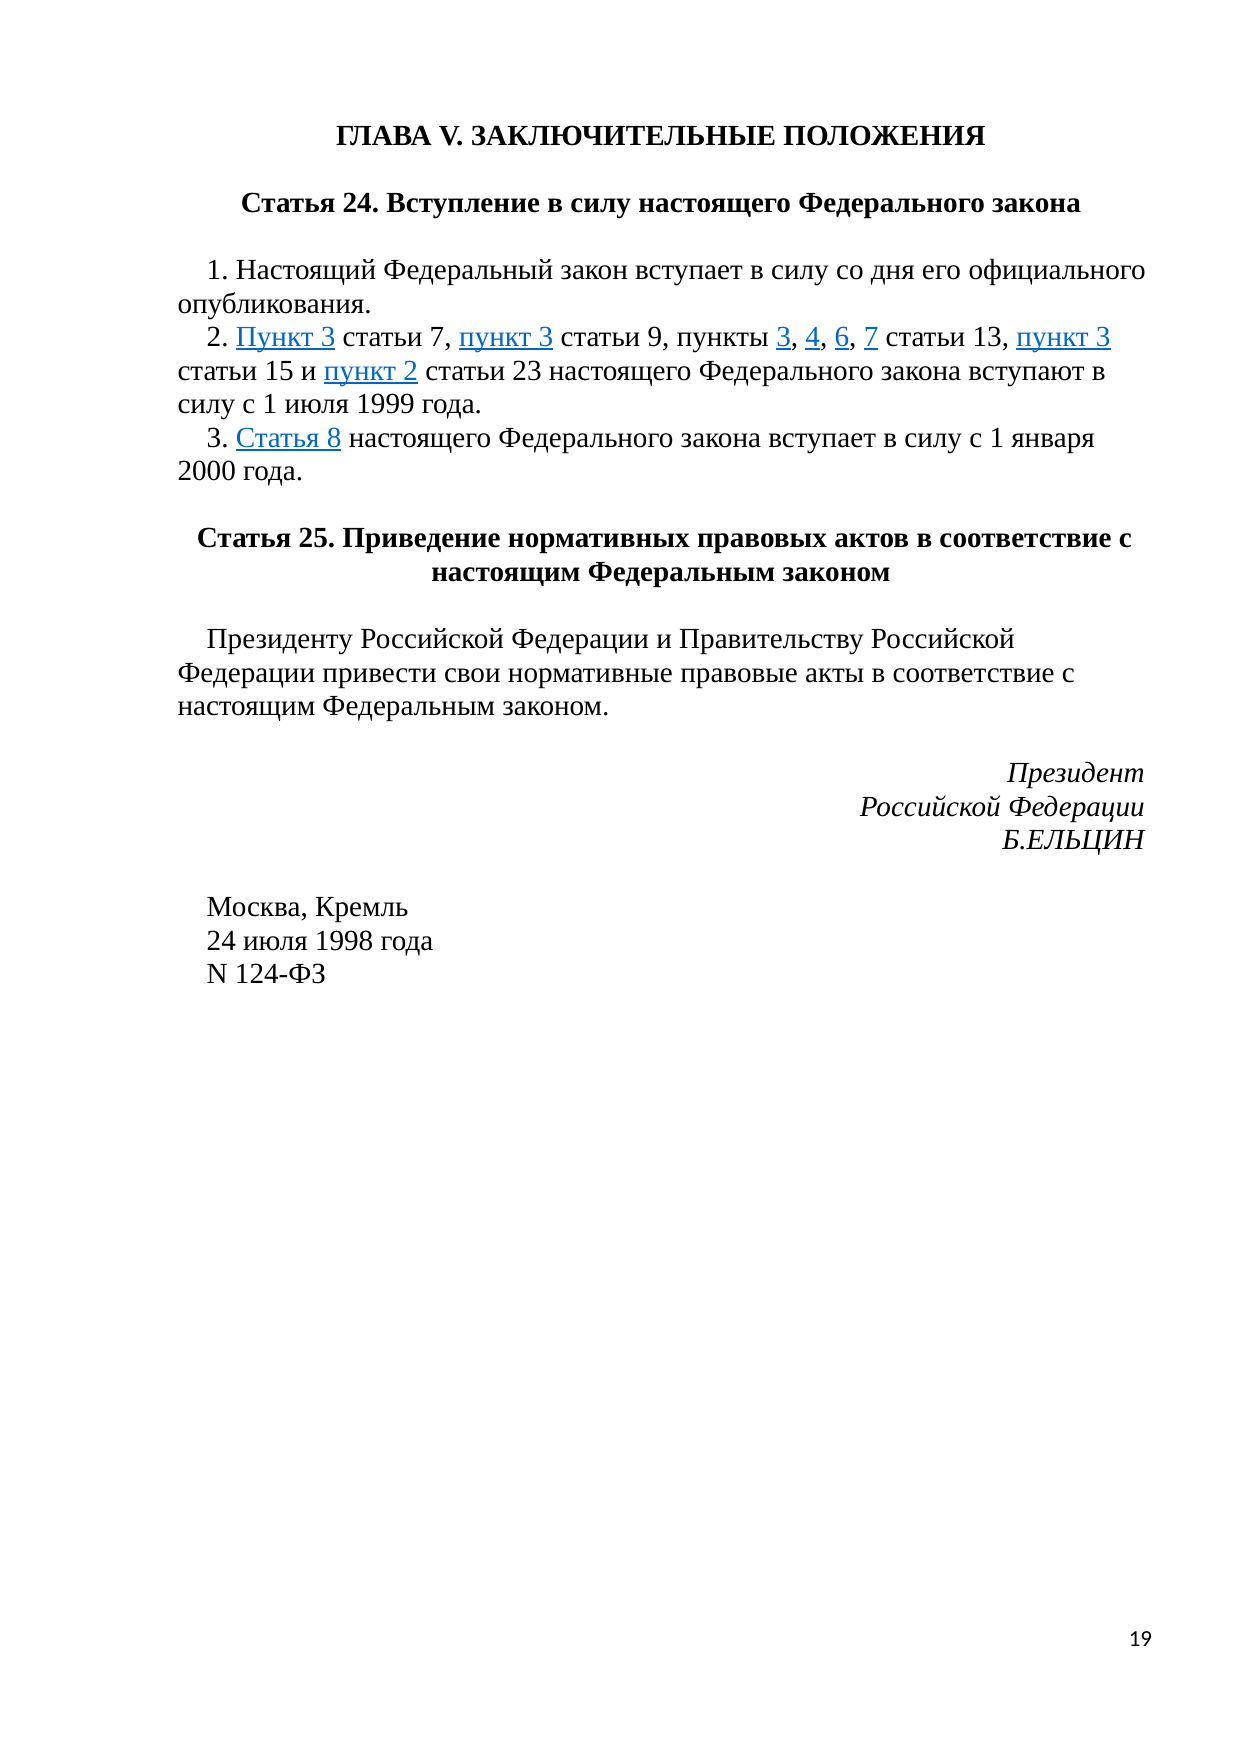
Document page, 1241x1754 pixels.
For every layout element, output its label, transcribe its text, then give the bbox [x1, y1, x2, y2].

text Президенту Российской Федерации и Правительству Российской Федерации привести свои нормативные правовые акты в соответствие с настоящим Федеральным законом. [177, 588, 1152, 755]
text 1. Настоящий Федеральный закон вступает в силу со дня его официального опубликования. 2. Пункт 3 статьи 7, пункт 3 статьи 9, пункты 3, 4, 6, 7 статьи 13, пункт 3 статьи 15 и пункт 2 статьи 23 настоящего Федерального закона вступают в силу с 1 июля 1999 года. 3. Статья 8 настоящего Федерального закона вступает в силу с 1 января 2000 года. [177, 219, 1152, 521]
text Президент Российской Федерации Б.ЕЛЬЦИН [177, 755, 1152, 856]
subtitle Статья 24. Вступление в силу настоящего Федерального закона [177, 185, 1152, 219]
text Москва, Кремль 24 июля 1998 года N 124-ФЗ [177, 856, 1152, 990]
subtitle ГЛАВА V. ЗАКЛЮЧИТЕЛЬНЫЕ ПОЛОЖЕНИЯ [177, 118, 1152, 152]
subtitle Статья 25. Приведение нормативных правовых актов в соответствие с настоящим Федеральным законом [177, 521, 1152, 588]
